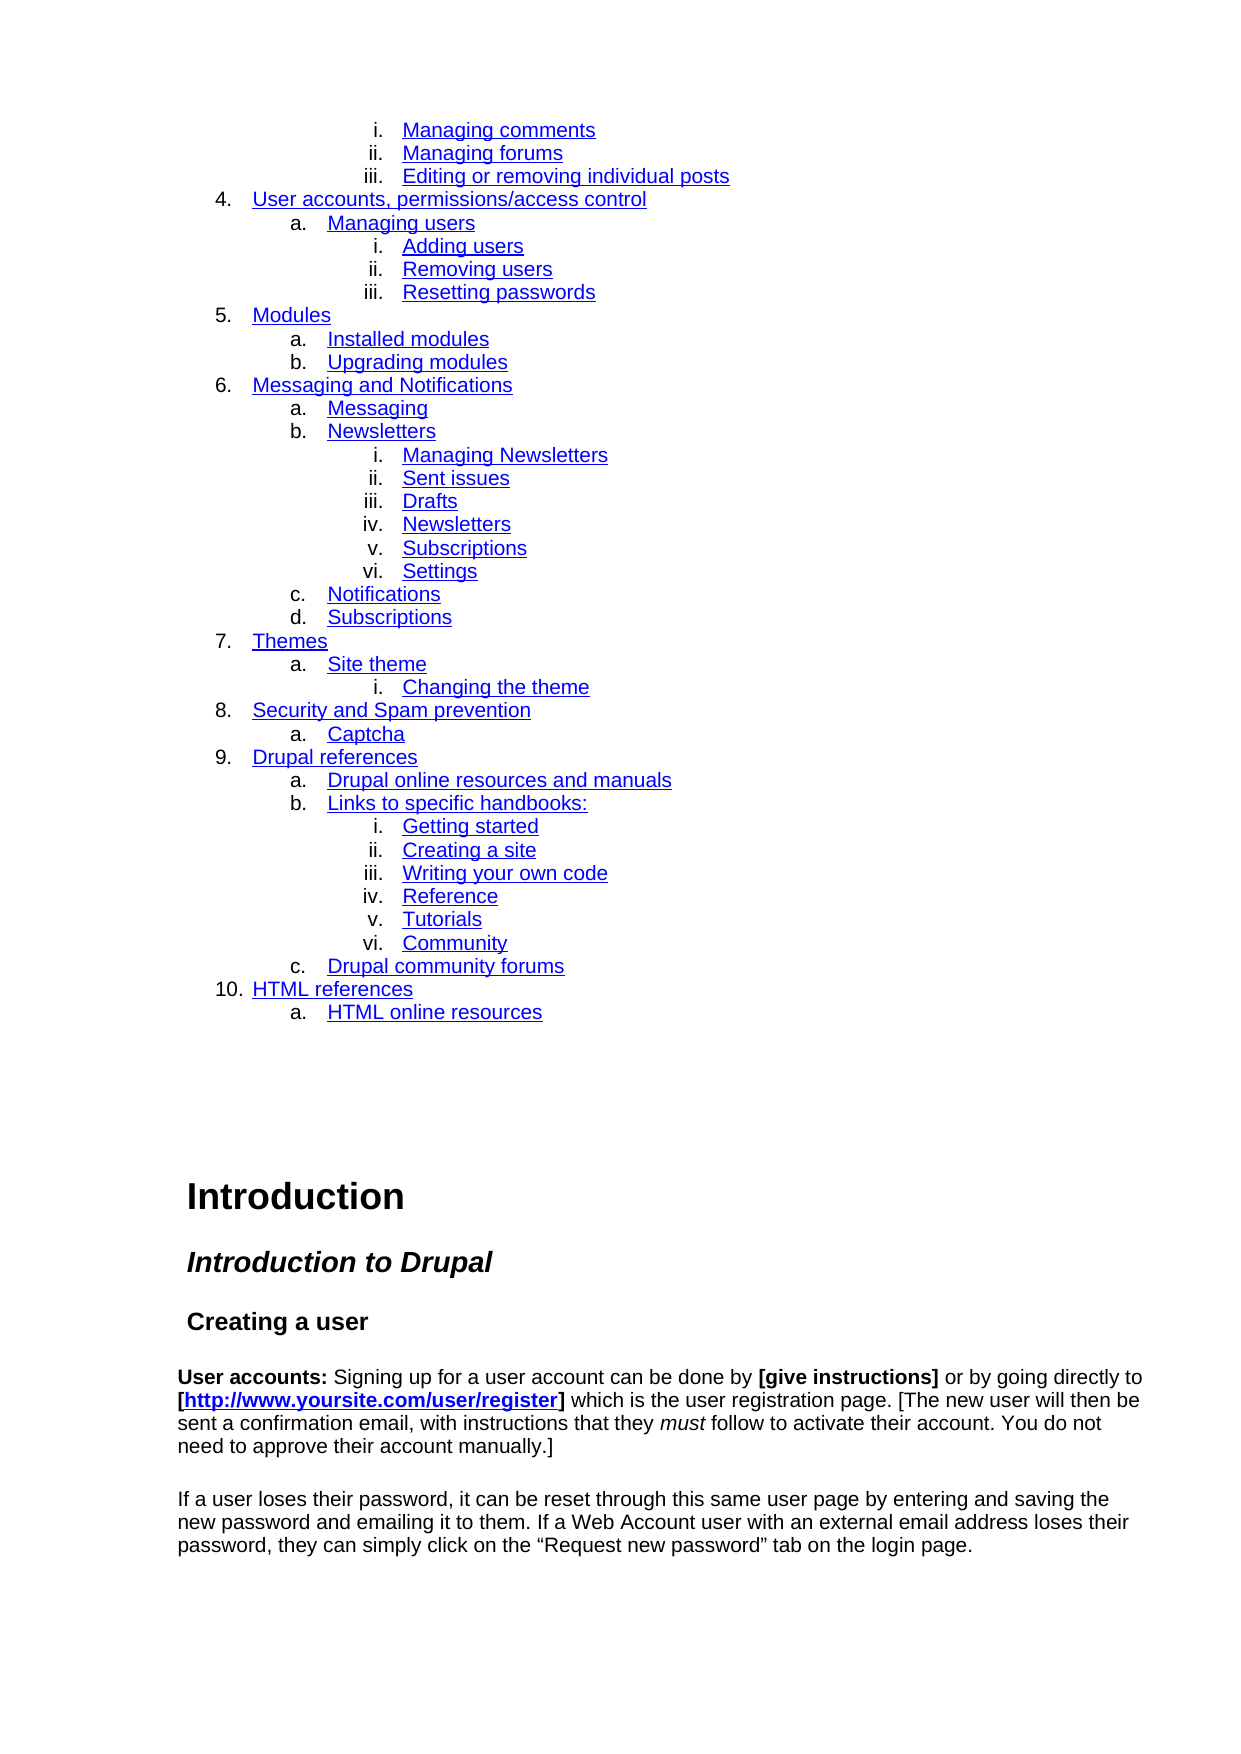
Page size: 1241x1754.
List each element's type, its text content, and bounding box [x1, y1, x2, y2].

list Subscriptions [533, 536, 1152, 559]
list Managing Newsletters [177, 443, 402, 467]
list Reference [177, 885, 402, 908]
list Installed modules [495, 327, 1152, 350]
list Drupal references [215, 745, 252, 768]
list Links to specific handbooks: [290, 792, 327, 815]
subtitle Introduction [416, 1175, 1142, 1217]
list Messaging [434, 397, 1152, 420]
list Newsletters [442, 420, 1152, 443]
list Upgrading modules [514, 350, 1152, 374]
list HTML references [419, 978, 1152, 1001]
list Sent issues [177, 467, 402, 490]
list HTML references [215, 978, 252, 1001]
list Drupal community forums [290, 954, 327, 978]
list Installed modules [290, 327, 327, 350]
list HTML online resources [548, 1001, 1152, 1024]
list Modules [215, 304, 252, 327]
text If a user loses their password, it can be reset through this same user page by entering and saving the new password and emailing it to them. If a Web Account user with an external email address loses their password, they can simply click on the “Request new password” tab on the login page. [979, 1487, 1152, 1557]
list Security and Spam prevention [537, 699, 1152, 722]
subtitle Creating a user [376, 1308, 1142, 1336]
list Writing your own code [614, 861, 1152, 885]
list Messaging and Notifications [215, 374, 252, 397]
list Themes [333, 629, 1152, 652]
list Upgrading modules [290, 350, 327, 374]
list Messaging and Notifications [518, 374, 1152, 397]
text User accounts: Signing up for a user account can be done by [give instructions] or by going directly to [http://www.yoursite.com/user/register] which is the user registration page. [The new user will then be sent a confirmation email, with instructions that they must follow to activate their account. You do not need to approve their account manually.] [177, 1365, 1152, 1458]
list User accounts, permissions/access control [215, 188, 252, 211]
list Messaging [290, 397, 327, 420]
list Adding users [529, 234, 1152, 257]
list Getting started [544, 815, 1152, 838]
list Newsletters [177, 513, 402, 536]
list Notifications [446, 583, 1152, 606]
list Drafts [177, 490, 402, 513]
list Site theme [290, 652, 1152, 676]
list Links to specific handbooks: [593, 792, 1152, 815]
list Community [513, 931, 1152, 954]
list Resetting passwords [177, 281, 402, 304]
list Editing or removing individual posts [177, 164, 1152, 188]
list Themes [215, 629, 252, 652]
list Removing users [177, 257, 1152, 281]
list Changing the theme [596, 676, 1152, 699]
list Subscriptions [458, 606, 1152, 629]
list Drupal online resources and manuals [290, 768, 1152, 792]
list Modules [337, 304, 1152, 327]
list Managing comments [177, 118, 402, 141]
list Drupal references [423, 745, 1152, 768]
list Managing users [481, 211, 1152, 234]
list Resetting passwords [601, 281, 1152, 304]
list Subscriptions [177, 536, 402, 559]
list Creating a site [542, 838, 1152, 861]
list Tutorials [488, 908, 1152, 931]
list Drupal community forums [570, 954, 1152, 978]
list Sent issues [516, 467, 1152, 490]
list Captcha [411, 722, 1152, 745]
list User accounts, permissions/access control [653, 188, 1152, 211]
list Managing comments [601, 118, 1152, 141]
list Newsletters [517, 513, 1152, 536]
list Creating a site [177, 838, 402, 861]
list Captcha [290, 722, 327, 745]
list Adding users [177, 234, 402, 257]
list Managing Newsletters [614, 443, 1152, 467]
list Managing forums [177, 141, 402, 164]
list Subscriptions [290, 606, 327, 629]
list Managing forums [569, 141, 1152, 164]
list Reference [504, 885, 1152, 908]
list Community [177, 931, 402, 954]
list Drafts [463, 490, 1152, 513]
list Notifications [290, 583, 327, 606]
list HTML online resources [290, 1001, 327, 1024]
list Managing users [290, 211, 327, 234]
subtitle Introduction to Drupal [503, 1246, 1142, 1279]
list Changing the theme [177, 676, 402, 699]
list Tutorials [177, 908, 402, 931]
list Newsletters [290, 420, 327, 443]
list Security and Spam prevention [215, 699, 252, 722]
list Writing your own code [177, 861, 402, 885]
list Settings [177, 559, 1152, 583]
list Getting started [177, 815, 402, 838]
